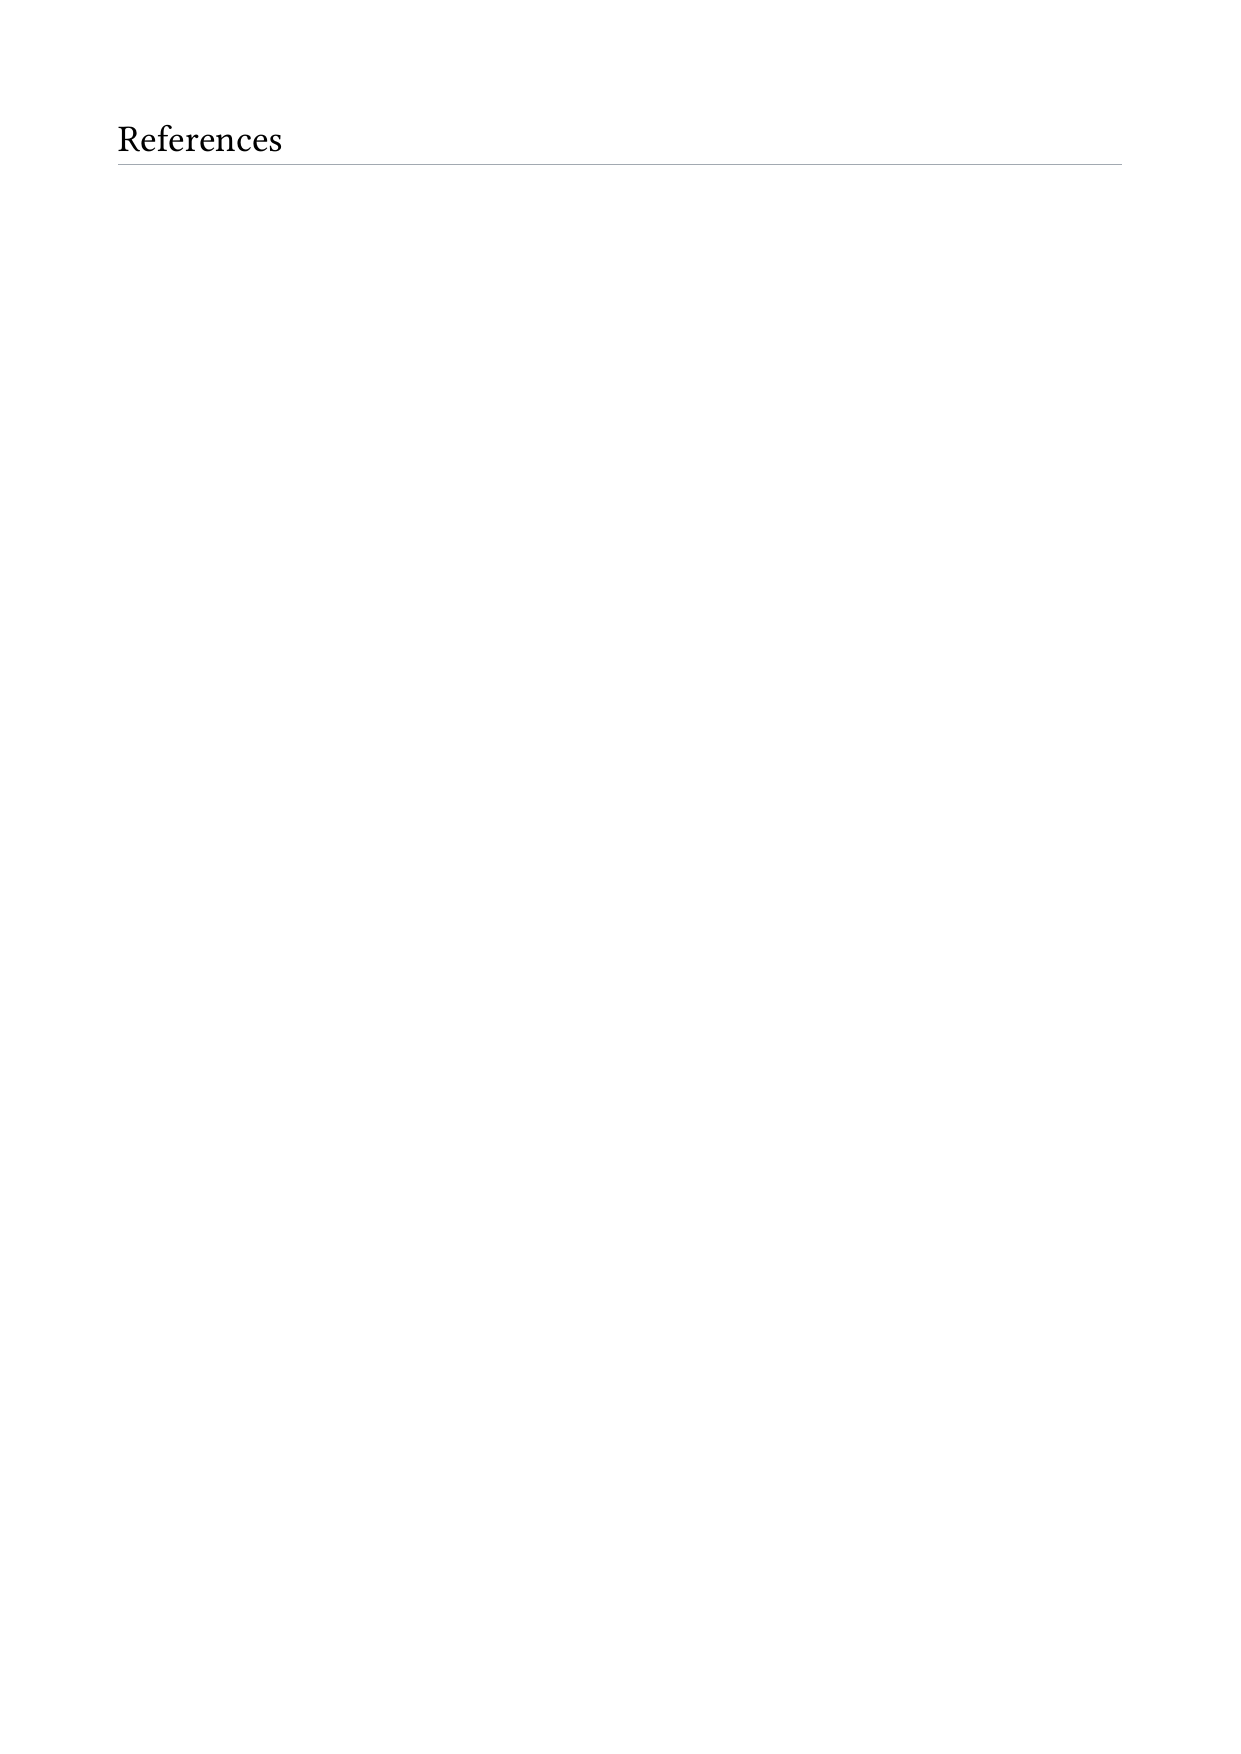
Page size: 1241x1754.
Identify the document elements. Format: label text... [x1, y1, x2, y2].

subtitle References [118, 118, 1122, 164]
